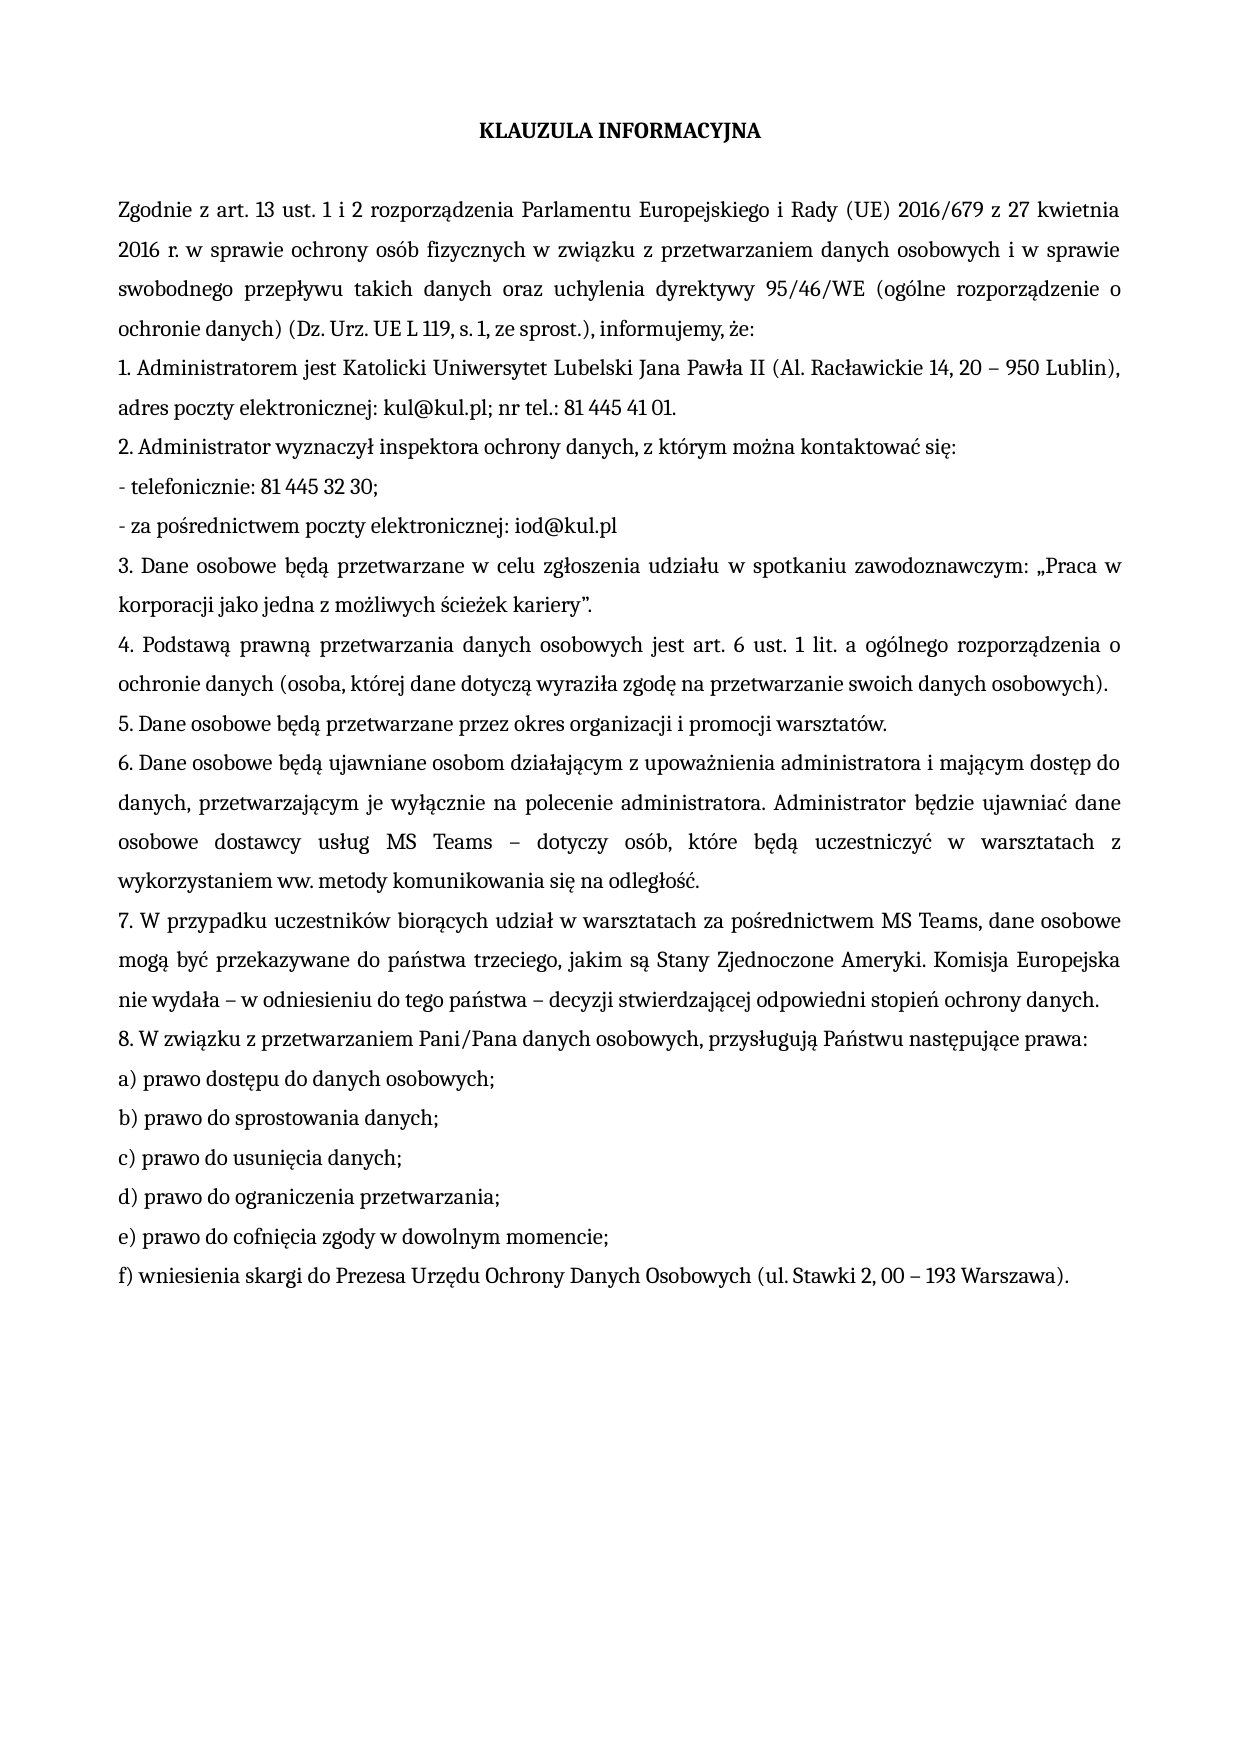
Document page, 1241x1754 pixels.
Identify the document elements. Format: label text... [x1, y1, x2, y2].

text KLAUZULA INFORMACYJNA [118, 118, 1122, 144]
text 1. Administratorem jest Katolicki Uniwersytet Lubelski Jana Pawła II (Al. Racławickie 14, 20 – 950 Lublin), adres poczty elektronicznej: kul@kul.pl; nr tel.: 81 445 41 01. [118, 355, 1122, 421]
text 5. Dane osobowe będą przetwarzane przez okres organizacji i promocji warsztatów. [118, 710, 1122, 737]
text 4. Podstawą prawną przetwarzania danych osobowych jest art. 6 ust. 1 lit. a ogólnego rozporządzenia o ochronie danych (osoba, której dane dotyczą wyraziła zgodę na przetwarzanie swoich danych osobowych). [118, 631, 1122, 697]
text 3. Dane osobowe będą przetwarzane w celu zgłoszenia udziału w spotkaniu zawodoznawczym: „Praca w korporacji jako jedna z możliwych ścieżek kariery”. [118, 552, 1122, 618]
text d) prawo do ograniczenia przetwarzania; [118, 1184, 1122, 1210]
text - telefonicznie: 81 445 32 30; [118, 473, 1122, 500]
text f) wniesienia skargi do Prezesa Urzędu Ochrony Danych Osobowych (ul. Stawki 2, 00 – 193 Warszawa). [118, 1263, 1122, 1289]
text 2. Administrator wyznaczył inspektora ochrony danych, z którym można kontaktować się: [118, 434, 1122, 460]
text c) prawo do usunięcia danych; [118, 1144, 1122, 1171]
text - za pośrednictwem poczty elektronicznej: iod@kul.pl [118, 513, 1122, 539]
text b) prawo do sprostowania danych; [118, 1105, 1122, 1131]
text 8. W związku z przetwarzaniem Pani/Pana danych osobowych, przysługują Państwu następujące prawa: [118, 1026, 1122, 1052]
text 7. W przypadku uczestników biorących udział w warsztatach za pośrednictwem MS Teams, dane osobowe mogą być przekazywane do państwa trzeciego, jakim są Stany Zjednoczone Ameryki. Komisja Europejska nie wydała – w odniesieniu do tego państwa – decyzji stwierdzającej odpowiedni stopień ochrony danych. [118, 908, 1122, 1013]
text e) prawo do cofnięcia zgody w dowolnym momencie; [118, 1223, 1122, 1250]
text Zgodnie z art. 13 ust. 1 i 2 rozporządzenia Parlamentu Europejskiego i Rady (UE) 2016/679 z 27 kwietnia 2016 r. w sprawie ochrony osób fizycznych w związku z przetwarzaniem danych osobowych i w sprawie swobodnego przepływu takich danych oraz uchylenia dyrektywy 95/46/WE (ogólne rozporządzenie o ochronie danych) (Dz. Urz. UE L 119, s. 1, ze sprost.), informujemy, że: [118, 197, 1122, 342]
text 6. Dane osobowe będą ujawniane osobom działającym z upoważnienia administratora i mającym dostęp do danych, przetwarzającym je wyłącznie na polecenie administratora. Administrator będzie ujawniać dane osobowe dostawcy usług MS Teams – dotyczy osób, które będą uczestniczyć w warsztatach z wykorzystaniem ww. metody komunikowania się na odległość. [118, 750, 1122, 894]
text a) prawo dostępu do danych osobowych; [118, 1066, 1122, 1092]
